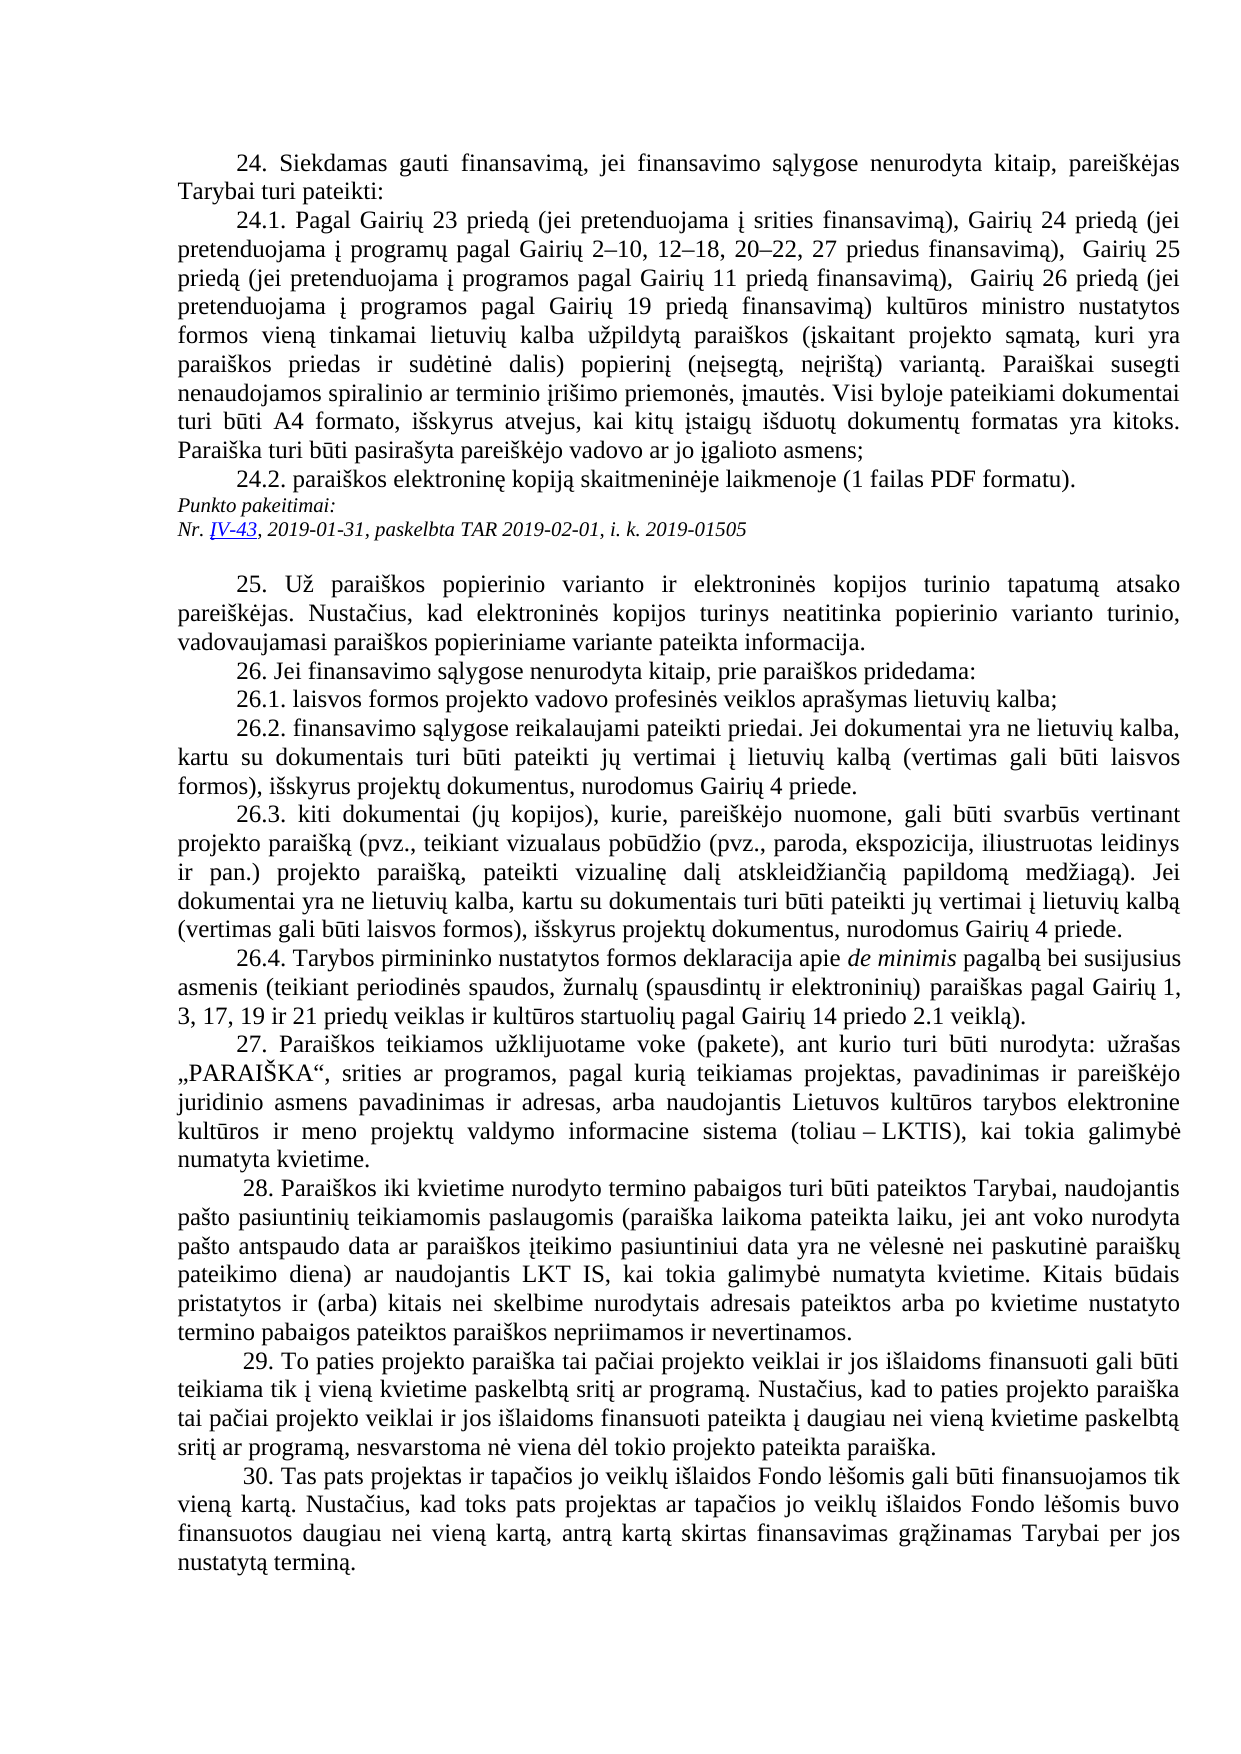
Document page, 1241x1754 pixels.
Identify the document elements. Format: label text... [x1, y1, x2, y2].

text 26.1. laisvos formos projekto vadovo profesinės veiklos aprašymas lietuvių kalba; [177, 684, 1181, 713]
text 27. Paraiškos teikiamos užklijuotame voke (pakete), ant kurio turi būti nurodyta: užrašas „PARAIŠKA“, srities ar programos, pagal kurią teikiamas projektas, pavadinimas ir pareiškėjo juridinio asmens pavadinimas ir adresas, arba naudojantis Lietuvos kultūros tarybos elektronine kultūros ir meno projektų valdymo informacine sistema (toliau – LKTIS), kai tokia galimybė numatyta kvietime. [177, 1029, 1181, 1173]
text 30. Tas pats projektas ir tapačios jo veiklų išlaidos Fondo lėšomis gali būti finansuojamos tik vieną kartą. Nustačius, kad toks pats projektas ar tapačios jo veiklų išlaidos Fondo lėšomis buvo finansuotos daugiau nei vieną kartą, antrą kartą skirtas finansavimas grąžinamas Tarybai per jos nustatytą terminą. [177, 1461, 1181, 1576]
text 24. Siekdamas gauti finansavimą, jei finansavimo sąlygose nenurodyta kitaip, pareiškėjas Tarybai turi pateikti: [177, 148, 1181, 205]
text 26.2. finansavimo sąlygose reikalaujami pateikti priedai. Jei dokumentai yra ne lietuvių kalba, kartu su dokumentais turi būti pateikti jų vertimai į lietuvių kalbą (vertimas gali būti laisvos formos), išskyrus projektų dokumentus, nurodomus Gairių 4 priede. [177, 713, 1181, 799]
text Punkto pakeitimai: [177, 493, 1181, 517]
text 28. Paraiškos iki kvietime nurodyto termino pabaigos turi būti pateiktos Tarybai, naudojantis pašto pasiuntinių teikiamomis paslaugomis (paraiška laikoma pateikta laiku, jei ant voko nurodyta pašto antspaudo data ar paraiškos įteikimo pasiuntiniui data yra ne vėlesnė nei paskutinė paraiškų pateikimo diena) ar naudojantis LKT IS, kai tokia galimybė numatyta kvietime. Kitais būdais pristatytos ir (arba) kitais nei skelbime nurodytais adresais pateiktos arba po kvietime nustatyto termino pabaigos pateiktos paraiškos nepriimamos ir nevertinamos. [177, 1173, 1181, 1346]
text 26.3. kiti dokumentai (jų kopijos), kurie, pareiškėjo nuomone, gali būti svarbūs vertinant projekto paraišką (pvz., teikiant vizualaus pobūdžio (pvz., paroda, ekspozicija, iliustruotas leidinys ir pan.) projekto paraišką, pateikti vizualinę dalį atskleidžiančią papildomą medžiagą). Jei dokumentai yra ne lietuvių kalba, kartu su dokumentais turi būti pateikti jų vertimai į lietuvių kalbą (vertimas gali būti laisvos formos), išskyrus projektų dokumentus, nurodomus Gairių 4 priede. [177, 799, 1181, 943]
text Nr. ĮV-43, 2019-01-31, paskelbta TAR 2019-02-01, i. k. 2019-01505 [177, 517, 1181, 541]
text 29. To paties projekto paraiška tai pačiai projekto veiklai ir jos išlaidoms finansuoti gali būti teikiama tik į vieną kvietime paskelbtą sritį ar programą. Nustačius, kad to paties projekto paraiška tai pačiai projekto veiklai ir jos išlaidoms finansuoti pateikta į daugiau nei vieną kvietime paskelbtą sritį ar programą, nesvarstoma nė viena dėl tokio projekto pateikta paraiška. [177, 1346, 1181, 1461]
text 26.4. Tarybos pirmininko nustatytos formos deklaracija apie de minimis pagalbą bei susijusius asmenis (teikiant periodinės spaudos, žurnalų (spausdintų ir elektroninių) paraiškas pagal Gairių 1, 3, 17, 19 ir 21 priedų veiklas ir kultūros startuolių pagal Gairių 14 priedo 2.1 veiklą). [177, 943, 1181, 1029]
text 24.1. Pagal Gairių 23 priedą (jei pretenduojama į srities finansavimą), Gairių 24 priedą (jei pretenduojama į programų pagal Gairių 2–10, 12–18, 20–22, 27 priedus finansavimą), Gairių 25 priedą (jei pretenduojama į programos pagal Gairių 11 priedą finansavimą), Gairių 26 priedą (jei pretenduojama į programos pagal Gairių 19 priedą finansavimą) kultūros ministro nustatytos formos vieną tinkamai lietuvių kalba užpildytą paraiškos (įskaitant projekto sąmatą, kuri yra paraiškos priedas ir sudėtinė dalis) popierinį (neįsegtą, neįrištą) variantą. Paraiškai susegti nenaudojamos spiralinio ar terminio įrišimo priemonės, įmautės. Visi byloje pateikiami dokumentai turi būti A4 formato, išskyrus atvejus, kai kitų įstaigų išduotų dokumentų formatas yra kitoks. Paraiška turi būti pasirašyta pareiškėjo vadovo ar jo įgalioto asmens; [177, 205, 1181, 464]
text 24.2. paraiškos elektroninę kopiją skaitmeninėje laikmenoje (1 failas PDF formatu). [177, 464, 1181, 493]
text 25. Už paraiškos popierinio varianto ir elektroninės kopijos turinio tapatumą atsako pareiškėjas. Nustačius, kad elektroninės kopijos turinys neatitinka popierinio varianto turinio, vadovaujamasi paraiškos popieriniame variante pateikta informacija. [177, 569, 1181, 656]
text 26. Jei finansavimo sąlygose nenurodyta kitaip, prie paraiškos pridedama: [177, 656, 1181, 684]
